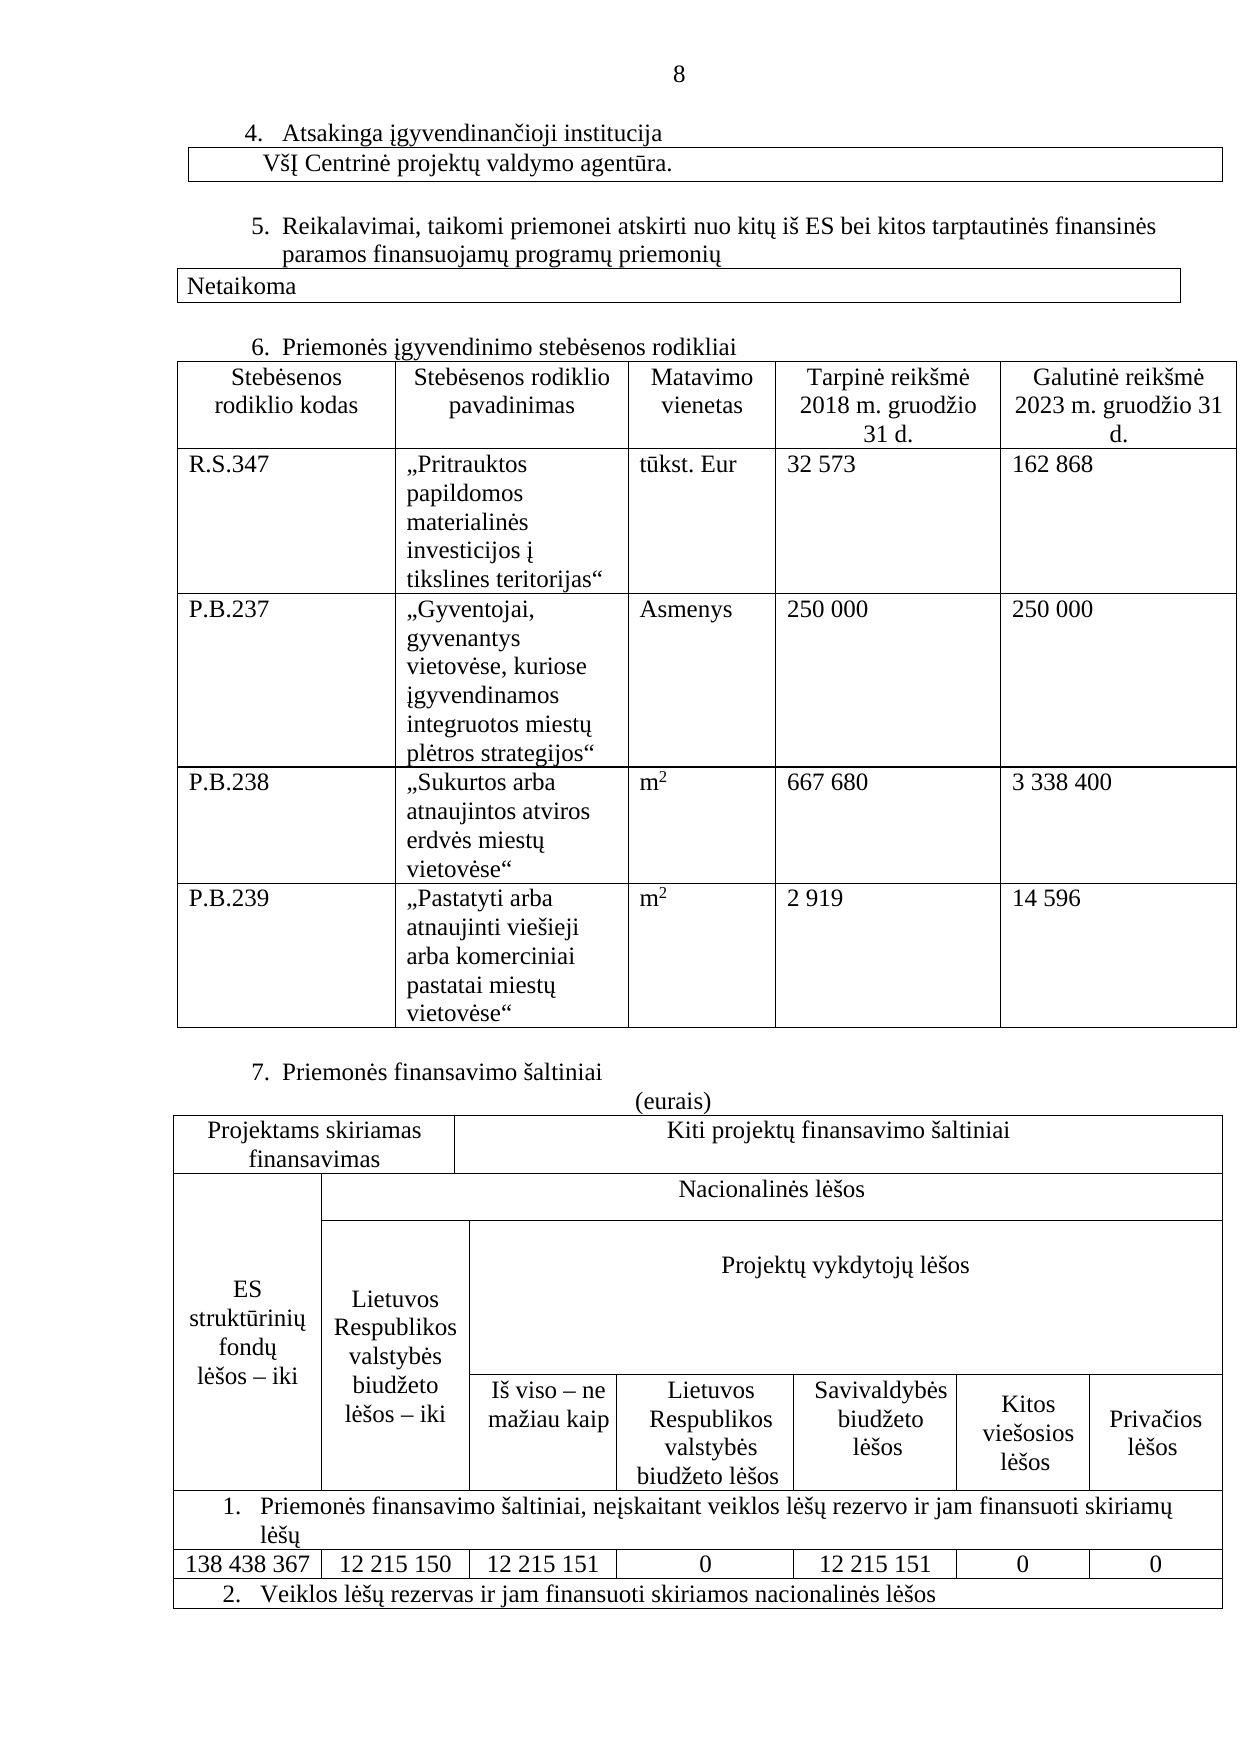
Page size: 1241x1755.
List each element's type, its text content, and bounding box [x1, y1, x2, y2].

table_cell 162 868 [1001, 449, 1236, 593]
table_cell 0 [617, 1550, 793, 1578]
table_cell 14 596 [1001, 884, 1236, 1027]
text 4. Atsakinga įgyvendinančioji institucija [244, 118, 1181, 147]
table_cell tūkst. Eur [629, 449, 775, 593]
text (eurais) [635, 1086, 1181, 1114]
table_cell 12 215 150 [322, 1550, 469, 1578]
table_cell Asmenys [629, 594, 775, 766]
text 6. Priemonės įgyvendinimo stebėsenos rodikliai [251, 332, 1181, 361]
table_cell Lietuvos Respublikos valstybės biudžeto lėšos – iki [322, 1221, 469, 1490]
table_header Galutinė reikšmė 2023 m. gruodžio 31 d. [1001, 362, 1236, 448]
table_cell P.B.239 [178, 884, 395, 1027]
table_cell „Pastatyti arba atnaujinti viešieji arba komerciniai pastatai miestų vietovėse“ [396, 884, 628, 1027]
table_cell Privačios lėšos [1090, 1375, 1222, 1490]
table_header Stebėsenos rodiklio kodas [178, 362, 395, 448]
text 7. Priemonės finansavimo šaltiniai [251, 1057, 1181, 1086]
table_cell Lietuvos Respublikos valstybės biudžeto lėšos [617, 1375, 793, 1490]
text Netaikoma [178, 269, 1180, 302]
table_cell m2 [629, 768, 775, 882]
table_header Projektams skiriamas finansavimas [174, 1116, 454, 1173]
table_cell 667 680 [776, 768, 1000, 882]
table_header Matavimo vienetas [629, 362, 775, 448]
table_cell 250 000 [1001, 594, 1236, 766]
table_cell P.B.238 [178, 768, 395, 882]
table_header Stebėsenos rodiklio pavadinimas [396, 362, 628, 448]
table_cell „Pritrauktos papildomos materialinės investicijos į tikslines teritorijas“ [396, 449, 628, 593]
table_cell Projektų vykdytojų lėšos [470, 1221, 1222, 1374]
text 5. Reikalavimai, taikomi priemonei atskirti nuo kitų iš ES bei kitos tarptautinės finansinės paramos finansuojamų programų priemonių [251, 211, 1181, 268]
table_cell „Sukurtos arba atnaujintos atviros erdvės miestų vietovėse“ [396, 768, 628, 882]
table_cell 2. Veiklos lėšų rezervas ir jam finansuoti skiriamos nacionalinės lėšos [174, 1579, 1222, 1608]
table_cell R.S.347 [178, 449, 395, 593]
table_header Tarpinė reikšmė 2018 m. gruodžio 31 d. [776, 362, 1000, 448]
table_cell Kitos viešosios lėšos [957, 1375, 1089, 1490]
table_cell P.B.237 [178, 594, 395, 766]
table_cell 3 338 400 [1001, 768, 1236, 882]
table_cell m2 [629, 884, 775, 1027]
table_cell Iš viso – ne mažiau kaip [470, 1375, 616, 1490]
table_cell Savivaldybės biudžeto lėšos [794, 1375, 956, 1490]
table_cell „Gyventojai, gyvenantys vietovėse, kuriose įgyvendinamos integruotos miestų plėtros strategijos“ [396, 594, 628, 766]
table_cell ES struktūrinių fondų lėšos – iki [174, 1174, 321, 1490]
table_cell 250 000 [776, 594, 1000, 766]
table_cell 12 215 151 [470, 1550, 616, 1578]
table_cell 32 573 [776, 449, 1000, 593]
table_cell 0 [1090, 1550, 1222, 1578]
table_cell 0 [957, 1550, 1089, 1578]
table_cell 1. Priemonės finansavimo šaltiniai, neįskaitant veiklos lėšų rezervo ir jam finansuoti skiriamų lėšų [174, 1491, 1222, 1548]
table_cell 12 215 151 [794, 1550, 956, 1578]
table_header Kiti projektų finansavimo šaltiniai [455, 1116, 1222, 1173]
table_cell Nacionalinės lėšos [322, 1174, 1222, 1220]
table_cell 2 919 [776, 884, 1000, 1027]
table_header VšĮ Centrinė projektų valdymo agentūra. [189, 148, 1222, 181]
table_cell 138 438 367 [174, 1550, 321, 1578]
